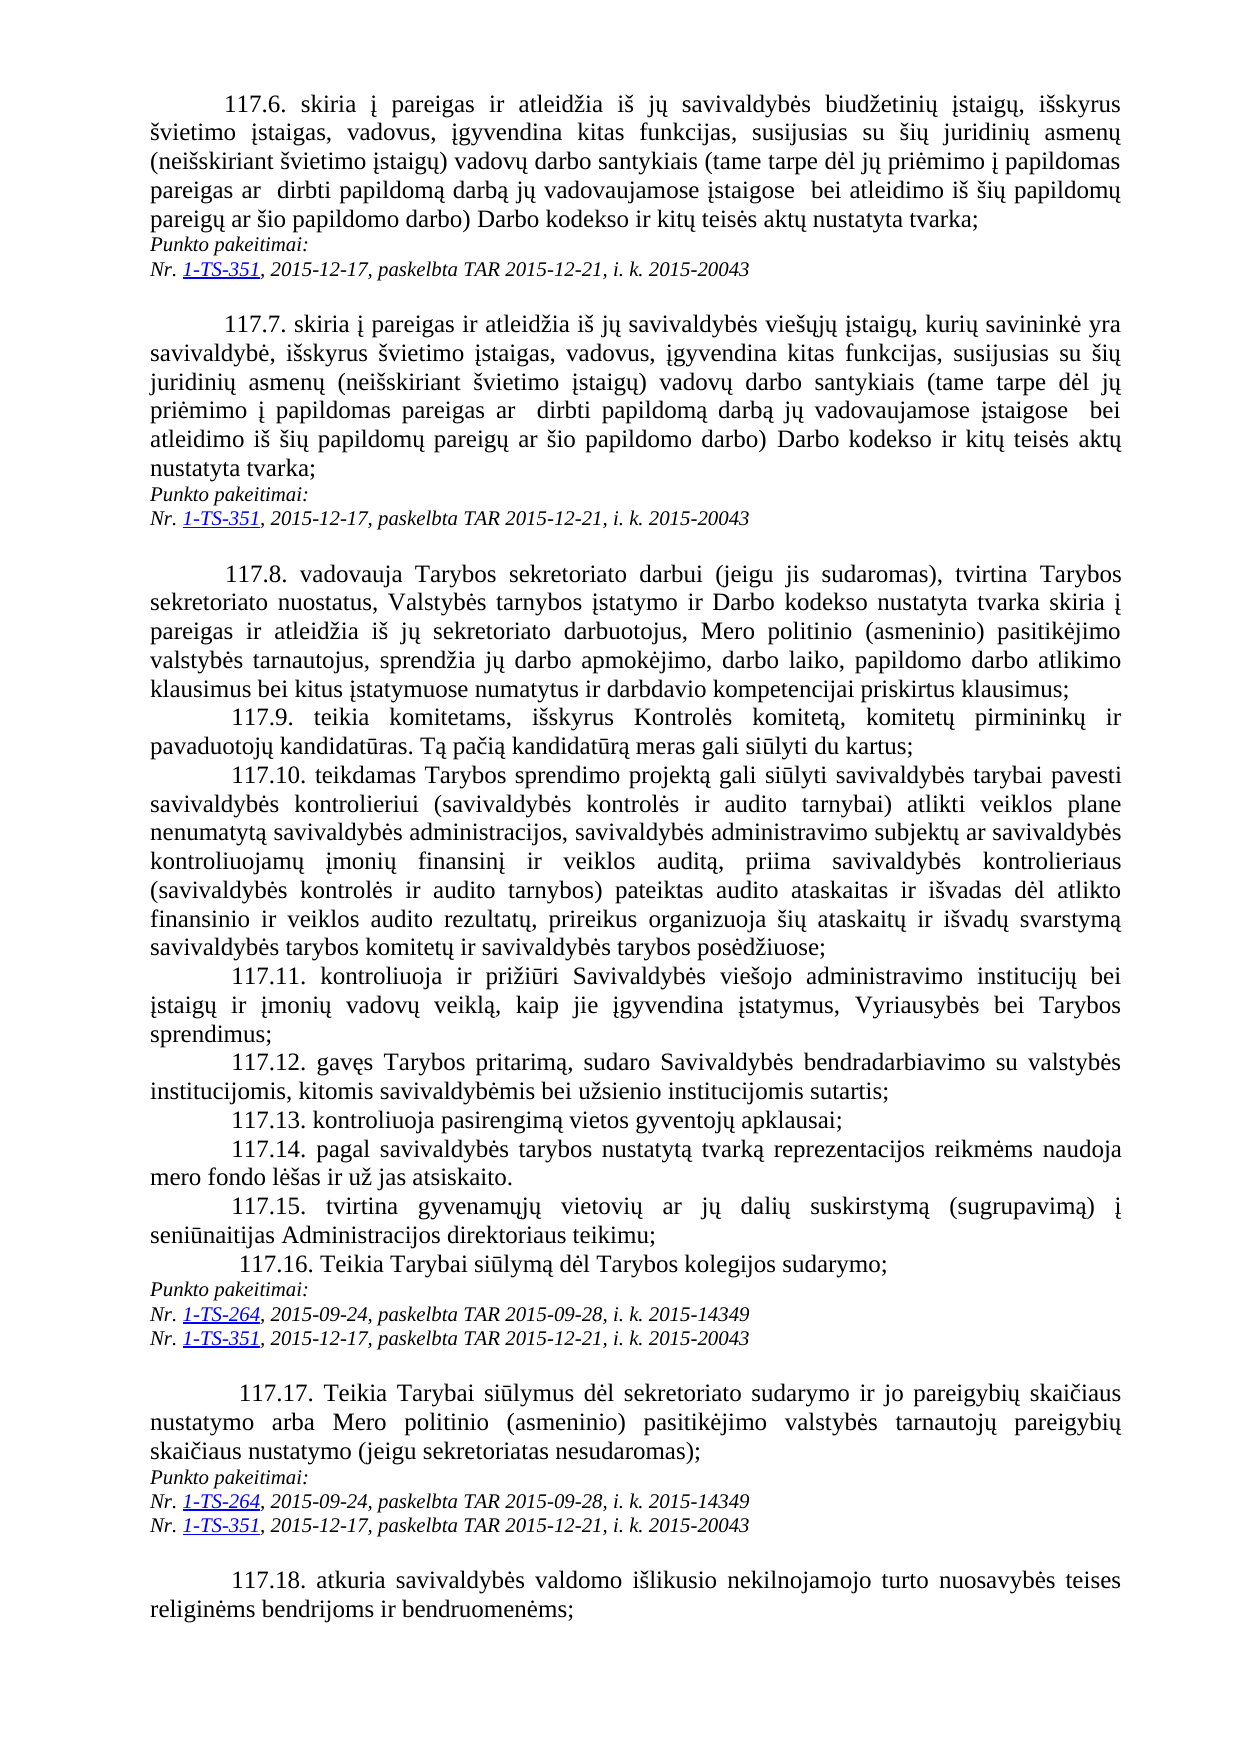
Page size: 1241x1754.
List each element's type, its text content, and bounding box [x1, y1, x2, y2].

text 117.7. skiria į pareigas ir atleidžia iš jų savivaldybės viešųjų įstaigų, kurių savininkė yra savivaldybė, išskyrus švietimo įstaigas, vadovus, įgyvendina kitas funkcijas, susijusias su šių juridinių asmenų (neišskiriant švietimo įstaigų) vadovų darbo santykiais (tame tarpe dėl jų priėmimo į papildomas pareigas ar dirbti papildomą darbą jų vadovaujamose įstaigose bei atleidimo iš šių papildomų pareigų ar šio papildomo darbo) Darbo kodekso ir kitų teisės aktų nustatyta tvarka; [150, 309, 1122, 482]
text 117.18. atkuria savivaldybės valdomo išlikusio nekilnojamojo turto nuosavybės teises religinėms bendrijoms ir bendruomenėms; [150, 1566, 1122, 1623]
text 117.12. gavęs Tarybos pritarimą, sudaro Savivaldybės bendradarbiavimo su valstybės institucijomis, kitomis savivaldybėmis bei užsienio institucijomis sutartis; [150, 1047, 1122, 1105]
text Punkto pakeitimai: [150, 482, 1122, 506]
text Nr. 1-TS-351, 2015-12-17, paskelbta TAR 2015-12-21, i. k. 2015-20043 [150, 506, 1122, 530]
text Nr. 1-TS-264, 2015-09-24, paskelbta TAR 2015-09-28, i. k. 2015-14349 [150, 1301, 1122, 1326]
text Nr. 1-TS-264, 2015-09-24, paskelbta TAR 2015-09-28, i. k. 2015-14349 [150, 1489, 1122, 1513]
text 117.11. kontroliuoja ir prižiūri Savivaldybės viešojo administravimo institucijų bei įstaigų ir įmonių vadovų veiklą, kaip jie įgyvendina įstatymus, Vyriausybės bei Tarybos sprendimus; [150, 961, 1122, 1047]
text 117.8. vadovauja Tarybos sekretoriato darbui (jeigu jis sudaromas), tvirtina Tarybos sekretoriato nuostatus, Valstybės tarnybos įstatymo ir Darbo kodekso nustatyta tvarka skiria į pareigas ir atleidžia iš jų sekretoriato darbuotojus, Mero politinio (asmeninio) pasitikėjimo valstybės tarnautojus, sprendžia jų darbo apmokėjimo, darbo laiko, papildomo darbo atlikimo klausimus bei kitus įstatymuose numatytus ir darbdavio kompetencijai priskirtus klausimus; [150, 559, 1122, 702]
text Punkto pakeitimai: [150, 1277, 1122, 1301]
text Nr. 1-TS-351, 2015-12-17, paskelbta TAR 2015-12-21, i. k. 2015-20043 [150, 256, 1122, 281]
text Nr. 1-TS-351, 2015-12-17, paskelbta TAR 2015-12-21, i. k. 2015-20043 [150, 1326, 1122, 1349]
text 117.9. teikia komitetams, išskyrus Kontrolės komitetą, komitetų pirmininkų ir pavaduotojų kandidatūras. Tą pačią kandidatūrą meras gali siūlyti du kartus; [150, 702, 1122, 760]
text 117.6. skiria į pareigas ir atleidžia iš jų savivaldybės biudžetinių įstaigų, išskyrus švietimo įstaigas, vadovus, įgyvendina kitas funkcijas, susijusias su šių juridinių asmenų (neišskiriant švietimo įstaigų) vadovų darbo santykiais (tame tarpe dėl jų priėmimo į papildomas pareigas ar dirbti papildomą darbą jų vadovaujamose įstaigose bei atleidimo iš šių papildomų pareigų ar šio papildomo darbo) Darbo kodekso ir kitų teisės aktų nustatyta tvarka; [150, 89, 1122, 232]
text 117.17. Teikia Tarybai siūlymus dėl sekretoriato sudarymo ir jo pareigybių skaičiaus nustatymo arba Mero politinio (asmeninio) pasitikėjimo valstybės tarnautojų pareigybių skaičiaus nustatymo (jeigu sekretoriatas nesudaromas); [150, 1378, 1122, 1464]
text Nr. 1-TS-351, 2015-12-17, paskelbta TAR 2015-12-21, i. k. 2015-20043 [150, 1513, 1122, 1537]
text 117.14. pagal savivaldybės tarybos nustatytą tvarką reprezentacijos reikmėms naudoja mero fondo lėšas ir už jas atsiskaito. [150, 1134, 1122, 1191]
text Punkto pakeitimai: [150, 1464, 1122, 1489]
text 117.15. tvirtina gyvenamųjų vietovių ar jų dalių suskirstymą (sugrupavimą) į seniūnaitijas Administracijos direktoriaus teikimu; [150, 1191, 1122, 1249]
text Punkto pakeitimai: [150, 232, 1122, 256]
text 117.16. Teikia Tarybai siūlymą dėl Tarybos kolegijos sudarymo; [150, 1249, 1122, 1277]
text 117.10. teikdamas Tarybos sprendimo projektą gali siūlyti savivaldybės tarybai pavesti savivaldybės kontrolieriui (savivaldybės kontrolės ir audito tarnybai) atlikti veiklos plane nenumatytą savivaldybės administracijos, savivaldybės administravimo subjektų ar savivaldybės kontroliuojamų įmonių finansinį ir veiklos auditą, priima savivaldybės kontrolieriaus (savivaldybės kontrolės ir audito tarnybos) pateiktas audito ataskaitas ir išvadas dėl atlikto finansinio ir veiklos audito rezultatų, prireikus organizuoja šių ataskaitų ir išvadų svarstymą savivaldybės tarybos komitetų ir savivaldybės tarybos posėdžiuose; [150, 760, 1122, 961]
text 117.13. kontroliuoja pasirengimą vietos gyventojų apklausai; [150, 1105, 1122, 1134]
